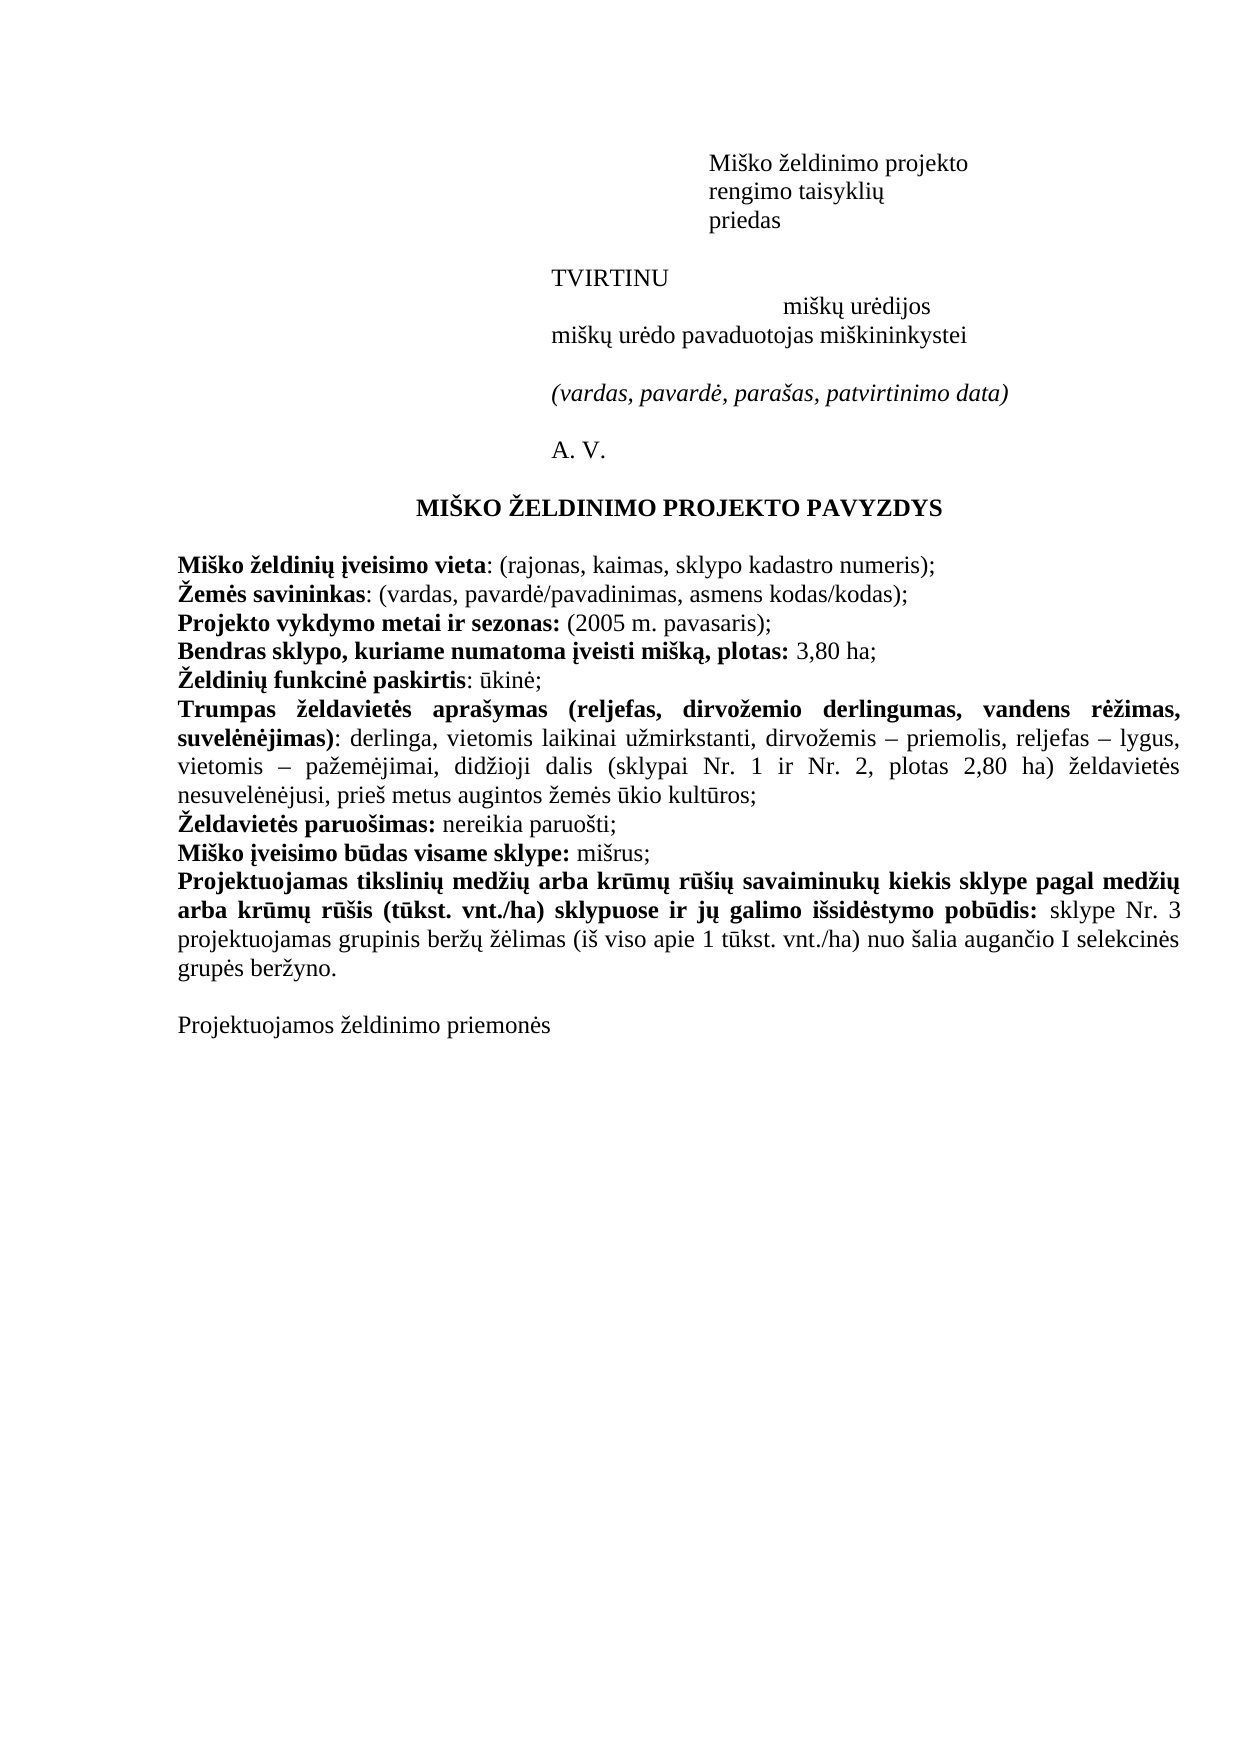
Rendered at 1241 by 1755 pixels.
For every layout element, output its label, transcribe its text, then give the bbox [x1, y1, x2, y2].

text (vardas, pavardė, parašas, patvirtinimo data) [177, 378, 1181, 406]
text A. V. [177, 435, 1181, 464]
text Projekto vykdymo metai ir sezonas: (2005 m. pavasaris); [177, 608, 1181, 636]
text miškų urėdo pavaduotojas miškininkystei [177, 320, 1181, 349]
text Bendras sklypo, kuriame numatoma įveisti mišką, plotas: 3,80 ha; [177, 636, 1181, 665]
text rengimo taisyklių [177, 176, 1181, 205]
text Projektuojamas tikslinių medžių arba krūmų rūšių savaiminukų kiekis sklype pagal medžių arba krūmų rūšis (tūkst. vnt./ha) sklypuose ir jų galimo išsidėstymo pobūdis: sklype Nr. 3 projektuojamas grupinis beržų žėlimas (iš viso apie 1 tūkst. vnt./ha) nuo šalia augančio I selekcinės grupės beržyno. [177, 866, 1181, 981]
text Želdavietės paruošimas: nereikia paruošti; [177, 809, 1181, 838]
text Želdinių funkcinė paskirtis: ūkinė; [177, 665, 1181, 694]
text Miško želdinimo projekto [177, 148, 1181, 176]
text priedas [177, 205, 1181, 234]
text miškų urėdijos [177, 291, 1181, 320]
text Projektuojamos želdinimo priemonės [177, 1010, 1181, 1039]
text tvirtinu [477, 263, 1181, 291]
text Miško želdinių įveisimo vieta: (rajonas, kaimas, sklypo kadastro numeris); [177, 550, 1181, 579]
text Miško įveisimo būdas visame sklype: mišrus; [177, 838, 1181, 866]
text MIŠKO ŽELDINIMO PROJEKTO PAVYZDYS [177, 493, 1181, 521]
text Trumpas želdavietės aprašymas (reljefas, dirvožemio derlingumas, vandens rėžimas, suvelėnėjimas): derlinga, vietomis laikinai užmirkstanti, dirvožemis – priemolis, reljefas – lygus, vietomis – pažemėjimai, didžioji dalis (sklypai Nr. 1 ir Nr. 2, plotas 2,80 ha) želdavietės nesuvelėnėjusi, prieš metus augintos žemės ūkio kultūros; [177, 694, 1181, 809]
text Žemės savininkas: (vardas, pavardė/pavadinimas, asmens kodas/kodas); [177, 579, 1181, 608]
